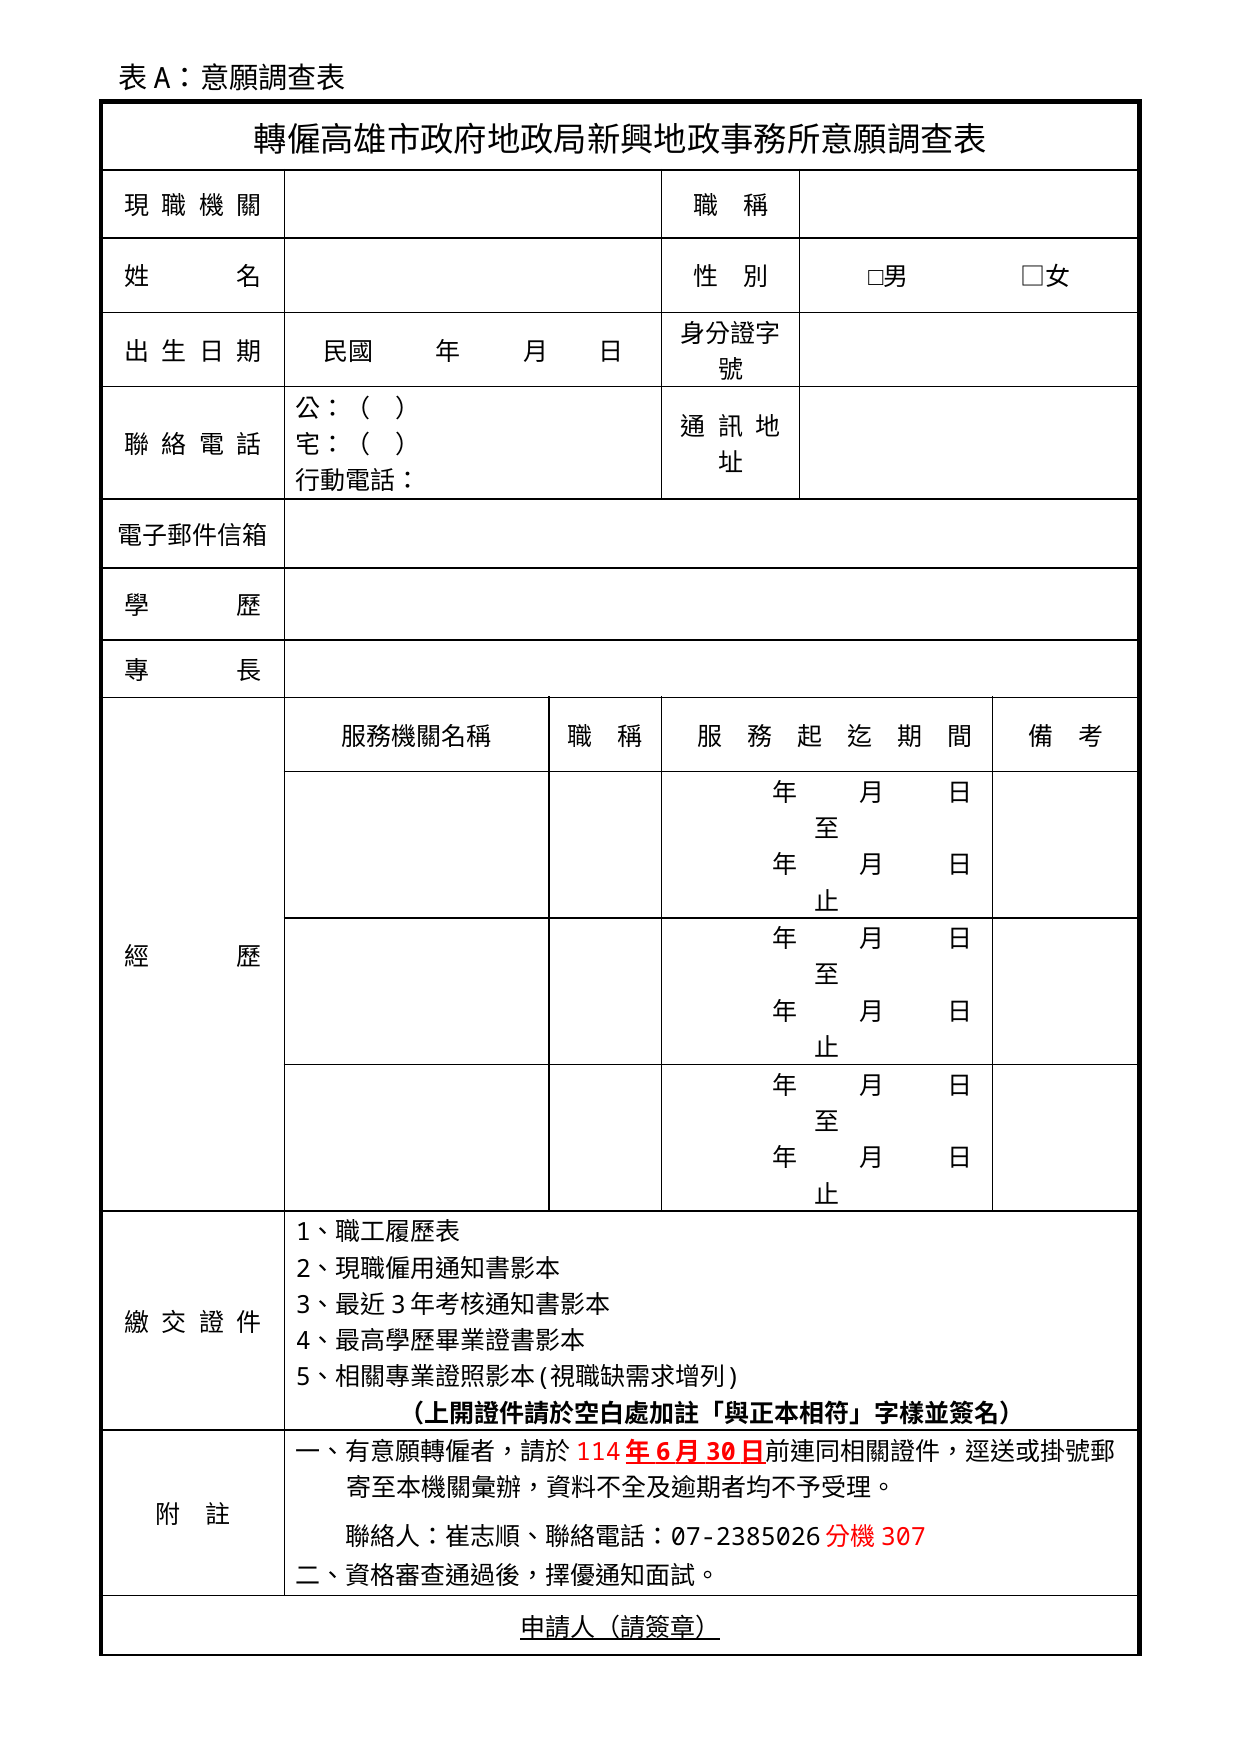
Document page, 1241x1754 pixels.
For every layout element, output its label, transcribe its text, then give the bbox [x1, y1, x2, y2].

table_cell [550, 772, 661, 917]
table_cell [800, 387, 1137, 498]
table_cell [285, 569, 1137, 639]
table_cell 電子郵件信箱 [103, 500, 284, 567]
table_cell 職 稱 [662, 171, 799, 237]
table_cell 公：（ ） 宅：（ ） 行動電話： [285, 387, 661, 498]
table_cell [550, 919, 661, 1064]
table_cell 備 考 [993, 698, 1137, 771]
table_cell [285, 500, 1137, 567]
table_cell [285, 772, 548, 917]
table_cell 年 月 日至 年 月 日止 [662, 919, 992, 1064]
table_cell [993, 772, 1137, 917]
table_cell [285, 239, 661, 312]
table_cell 身分證字號 [662, 313, 799, 386]
table_cell 專 長 [103, 641, 284, 696]
table_cell 一、有意願轉僱者，請於114年6月30日前連同相關證件，逕送或掛號郵寄至本機關彙辦，資料不全及逾期者均不予受理。 聯絡人：崔志順、聯絡電話：07-2385026分機307 二、資格審查通過後，擇優通知面試。 [285, 1431, 1137, 1594]
table_cell [550, 1065, 661, 1210]
table_cell [800, 313, 1137, 386]
table_cell 性 別 [662, 239, 799, 312]
table_cell 年 月 日至 年 月 日止 [662, 1065, 992, 1210]
table_cell [993, 919, 1137, 1064]
table_cell 年 月 日至 年 月 日止 [662, 772, 992, 917]
table_cell 服務機關名稱 [285, 698, 548, 771]
table_cell [285, 171, 661, 237]
table_cell 經 歷 [103, 698, 284, 1210]
table_cell 民國 年 月 日 [285, 313, 661, 386]
table_cell [993, 1065, 1137, 1210]
table_cell 聯 絡 電 話 [103, 387, 284, 498]
table_cell 繳 交 證 件 [103, 1212, 284, 1429]
table_cell 通 訊 地 址 [662, 387, 799, 498]
table_cell 附 註 [103, 1431, 284, 1594]
table_cell 學 歷 [103, 569, 284, 639]
table_cell □男 □女 [800, 239, 1137, 312]
table_cell 職 稱 [550, 698, 661, 771]
table_cell 申請人（請簽章） [103, 1596, 1137, 1654]
table_cell [285, 641, 1137, 696]
table_cell [285, 919, 548, 1064]
table_cell 姓 名 [103, 239, 284, 312]
table_cell 現 職 機 關 [103, 171, 284, 237]
table_cell [285, 1065, 548, 1210]
table_cell 服 務 起 迄 期 間 [662, 698, 992, 771]
table_cell 1、職工履歷表 2、現職僱用通知書影本 3、最近3年考核通知書影本 4、最高學歷畢業證書影本 5、相關專業證照影本(視職缺需求增列) （上開證件請於空白處加註「與正本相符」字樣並簽名） [285, 1212, 1137, 1429]
table_cell [800, 171, 1137, 237]
text 表A：意願調查表 [118, 47, 1122, 99]
table_header 轉僱高雄市政府地政局新興地政事務所意願調查表 [103, 104, 1137, 169]
table_cell 出 生 日 期 [103, 313, 284, 386]
